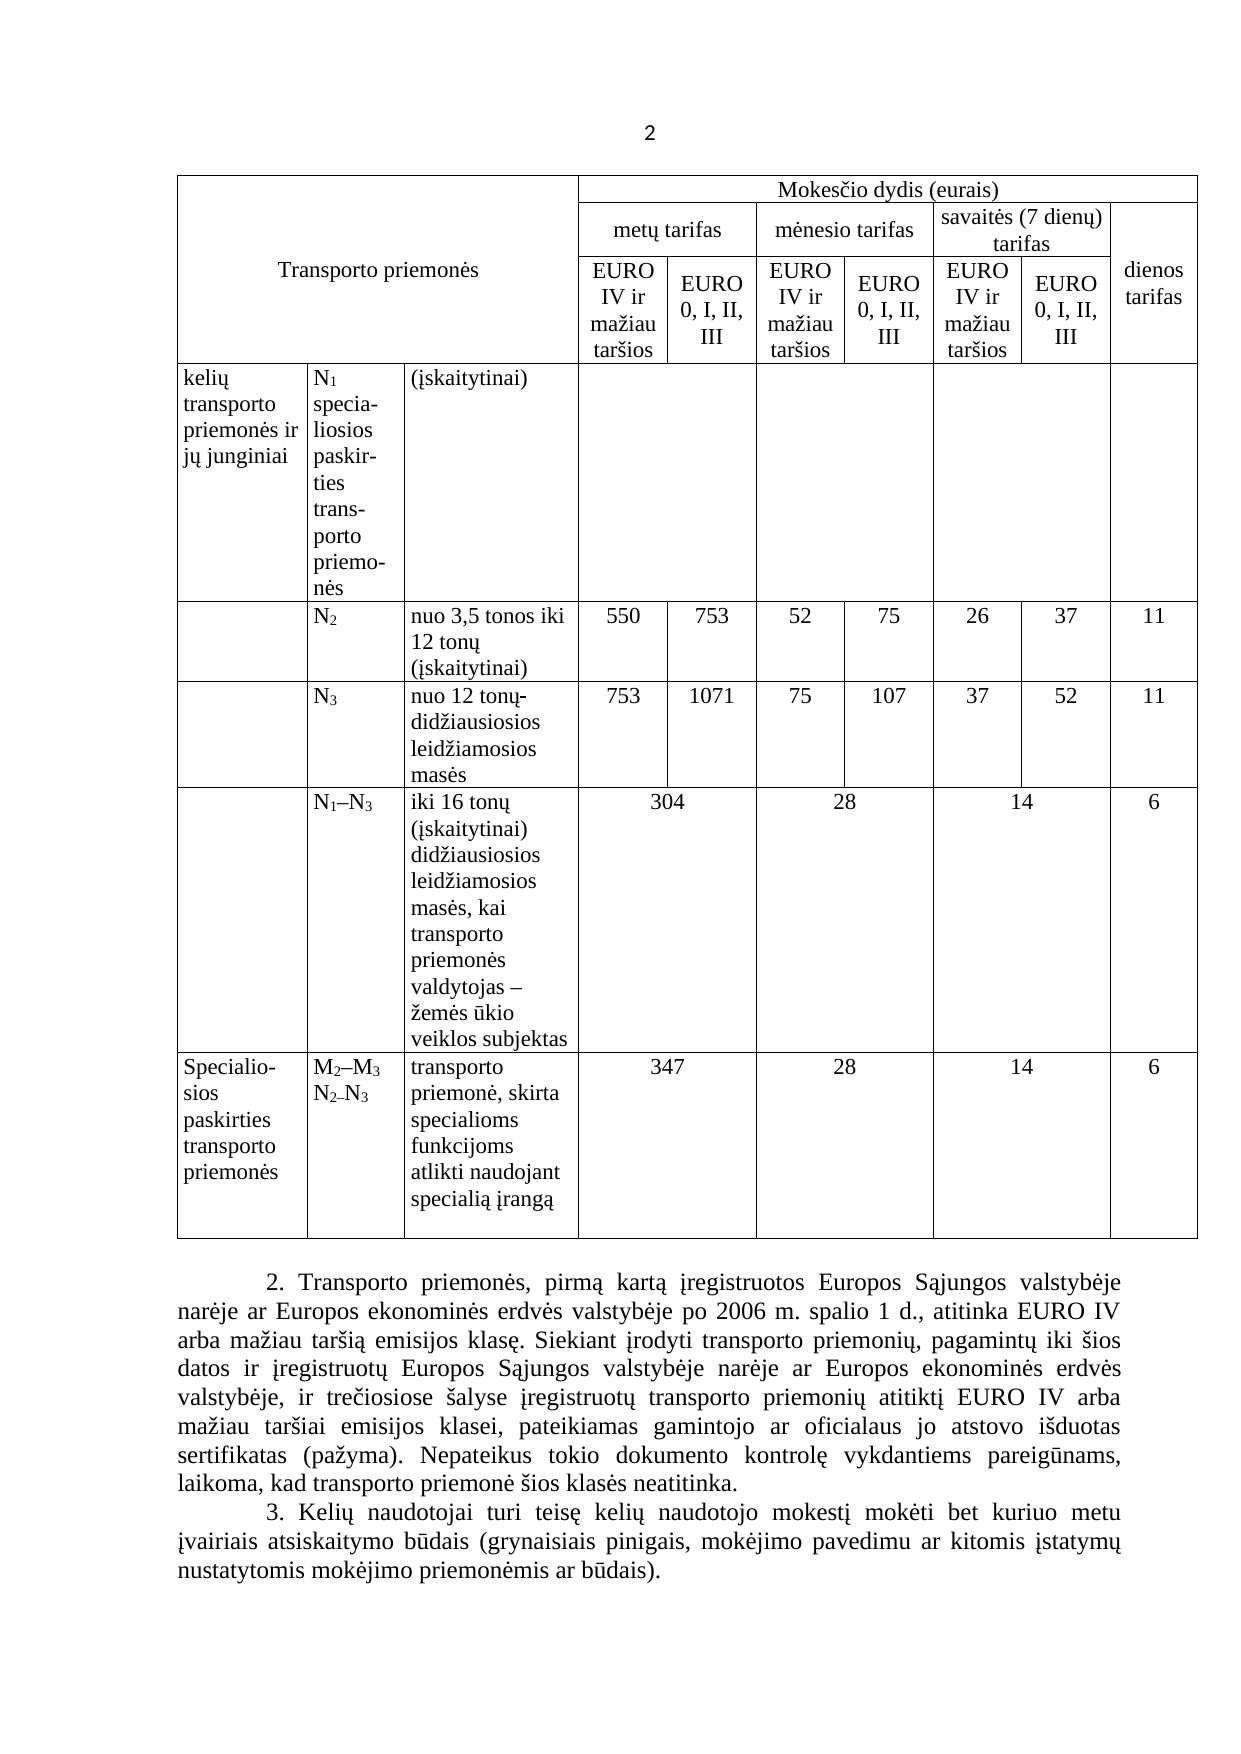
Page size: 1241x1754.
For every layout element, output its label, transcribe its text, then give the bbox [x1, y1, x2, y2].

table_cell EURO IV ir mažiau taršios [579, 257, 667, 362]
table_cell 6 [1111, 1053, 1197, 1237]
table_cell N2 [308, 602, 404, 681]
table_cell metų tarifas [579, 203, 756, 256]
table_cell savaitės (7 dienų) tarifas [934, 203, 1110, 256]
table_cell 753 [579, 682, 667, 787]
table_cell 37 [934, 682, 1021, 787]
table_cell nuo 3,5 tonos iki 12 tonų (įskaitytinai) [405, 602, 578, 681]
table_header Transporto priemonės [178, 176, 578, 362]
table_cell iki 16 tonų (įskaitytinai) didžiausiosios leidžiamosios masės, kai transporto priemonės valdytojas – žemės ūkio veiklos subjektas [405, 788, 578, 1052]
table_cell [178, 602, 307, 681]
table_cell 107 [845, 682, 933, 787]
text 3. Kelių naudotojai turi teisę kelių naudotojo mokestį mokėti bet kuriuo metu įvairiais atsiskaitymo būdais (grynaisiais pinigais, mokėjimo pavedimu ar kitomis įstatymų nustatytomis mokėjimo priemonėmis ar būdais). [177, 1497, 1122, 1583]
table_cell 75 [845, 602, 933, 681]
table_header Mokesčio dydis (eurais) [579, 176, 1197, 202]
table_cell kelių transporto priemonės ir jų junginiai [178, 364, 307, 601]
table_cell M2–M3 N2–N3 [308, 1053, 404, 1237]
table_cell 37 [1022, 602, 1110, 681]
table_cell EURO IV ir mažiau taršios [757, 257, 844, 362]
table_cell 14 [934, 788, 1110, 1052]
table_cell 52 [757, 602, 844, 681]
table_cell [178, 682, 307, 787]
table_cell 11 [1111, 602, 1197, 681]
text 2. Transporto priemonės, pirmą kartą įregistruotos Europos Sąjungos valstybėje narėje ar Europos ekonominės erdvės valstybėje po 2006 m. spalio 1 d., atitinka EURO IV arba mažiau taršią emisijos klasę. Siekiant įrodyti transporto priemonių, pagamintų iki šios datos ir įregistruotų Europos Sąjungos valstybėje narėje ar Europos ekonominės erdvės valstybėje, ir trečiosiose šalyse įregistruotų transporto priemonių atitiktį EURO IV arba mažiau taršiai emisijos klasei, pateikiamas gamintojo ar oficialaus jo atstovo išduotas sertifikatas (pažyma). Nepateikus tokio dokumento kontrolę vykdantiems pareigūnams, laikoma, kad transporto priemonė šios klasės neatitinka. [177, 1267, 1122, 1497]
table_cell (įskaitytinai) [405, 364, 578, 601]
table_cell 550 [579, 602, 667, 681]
table_cell 1071 [668, 682, 756, 787]
table_cell [934, 364, 1110, 601]
table_cell EURO 0, I, II, III [1022, 257, 1110, 362]
table_cell 14 [934, 1053, 1110, 1237]
table_cell EURO IV ir mažiau taršios [934, 257, 1021, 362]
table_cell [178, 788, 307, 1052]
table_cell 75 [757, 682, 844, 787]
table_cell 28 [757, 1053, 933, 1237]
table_cell 28 [757, 788, 933, 1052]
table_cell [1111, 364, 1197, 601]
table_cell N1–N3 [308, 788, 404, 1052]
table_cell 753 [668, 602, 756, 681]
table_cell 11 [1111, 682, 1197, 787]
table_cell [579, 364, 756, 601]
table_cell 347 [579, 1053, 756, 1237]
table_cell 304 [579, 788, 756, 1052]
table_cell Specialio-sios paskirties transporto priemonės [178, 1053, 307, 1237]
table_cell dienos tarifas [1111, 203, 1197, 362]
table_cell N1 specia-liosios paskir-ties trans-porto priemo-nės [308, 364, 404, 601]
table_cell 26 [934, 602, 1021, 681]
table_cell nuo 12 tonų didžiausiosios leidžiamosios masės [405, 682, 578, 787]
table_cell 6 [1111, 788, 1197, 1052]
table_cell mėnesio tarifas [757, 203, 933, 256]
table_cell 52 [1022, 682, 1110, 787]
table_cell N3 [308, 682, 404, 787]
table_cell [757, 364, 933, 601]
table_cell transporto priemonė, skirta specialioms funkcijoms atlikti naudojant specialią įrangą [405, 1053, 578, 1237]
table_cell EURO 0, I, II, III [845, 257, 933, 362]
table_cell EURO 0, I, II, III [668, 257, 756, 362]
